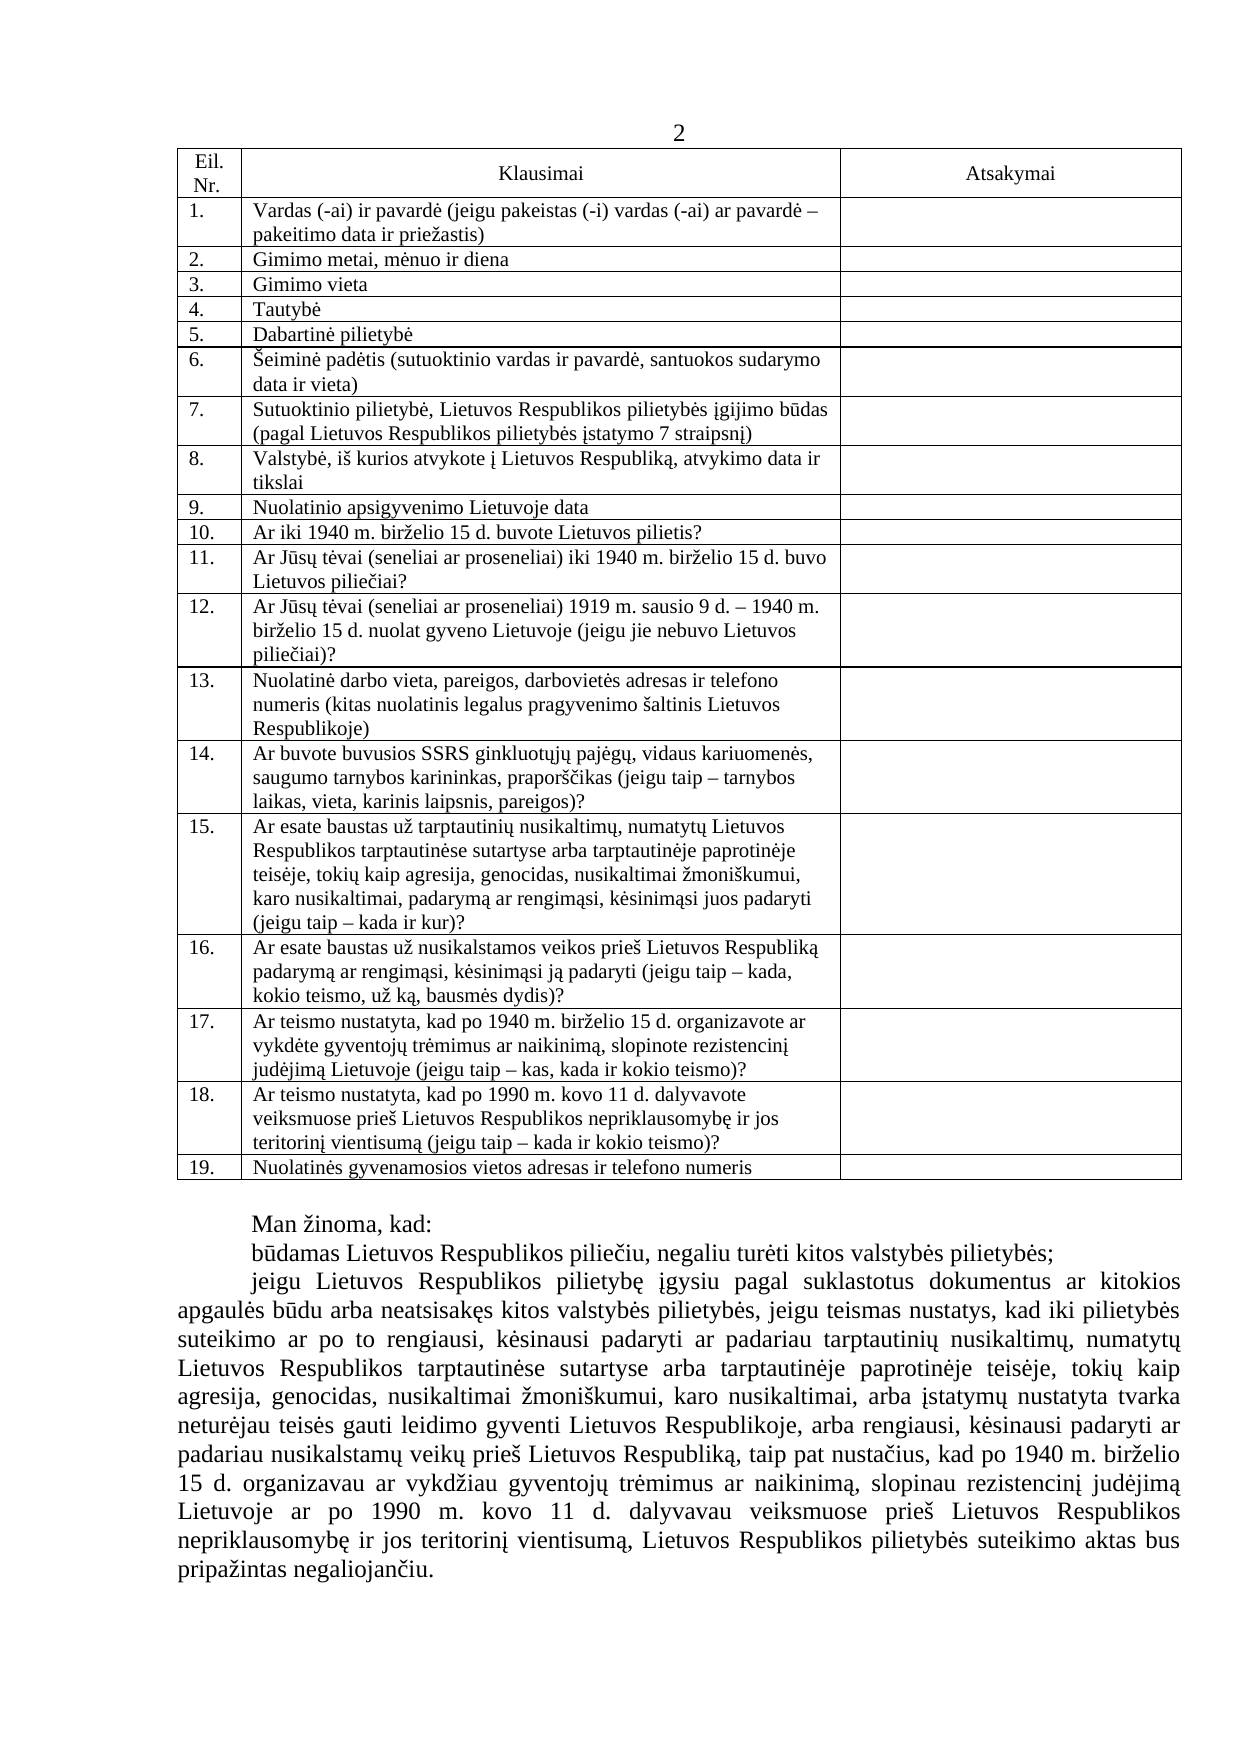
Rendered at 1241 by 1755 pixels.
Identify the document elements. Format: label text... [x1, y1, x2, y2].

table_cell Ar teismo nustatyta, kad po 1940 m. birželio 15 d. organizavote ar vykdėte gyventojų trėmimus ar naikinimą, slopinote rezistencinį judėjimą Lietuvoje (jeigu taip – kas, kada ir kokio teismo)? [242, 1009, 840, 1081]
table_cell 15. [178, 814, 241, 934]
table_cell Vardas (-ai) ir pavardė (jeigu pakeistas (-i) vardas (-ai) ar pavardė – pakeitimo data ir priežastis) [242, 198, 840, 246]
table_cell [841, 348, 1181, 396]
table_cell 19. [178, 1155, 241, 1179]
table_cell 2. [178, 247, 241, 271]
table_cell [841, 545, 1181, 593]
text Man žinoma, kad: [177, 1209, 1181, 1238]
table_cell [841, 814, 1181, 934]
table_cell Ar Jūsų tėvai (seneliai ar proseneliai) 1919 m. sausio 9 d. – 1940 m. birželio 15 d. nuolat gyveno Lietuvoje (jeigu jie nebuvo Lietuvos piliečiai)? [242, 594, 840, 666]
table_cell Valstybė, iš kurios atvykote į Lietuvos Respubliką, atvykimo data ir tikslai [242, 446, 840, 494]
table_cell [841, 668, 1181, 740]
table_cell 6. [178, 348, 241, 396]
table_cell [841, 1155, 1181, 1179]
table_cell Ar buvote buvusios SSRS ginkluotųjų pajėgų, vidaus kariuomenės, saugumo tarnybos karininkas, praporščikas (jeigu taip – tarnybos laikas, vieta, karinis laipsnis, pareigos)? [242, 741, 840, 813]
table_cell Ar iki 1940 m. birželio 15 d. buvote Lietuvos pilietis? [242, 520, 840, 544]
table_cell Ar teismo nustatyta, kad po 1990 m. kovo 11 d. dalyvavote veiksmuose prieš Lietuvos Respublikos nepriklausomybę ir jos teritorinį vientisumą (jeigu taip – kada ir kokio teismo)? [242, 1082, 840, 1154]
table_cell 7. [178, 397, 241, 445]
table_cell 11. [178, 545, 241, 593]
table_cell Nuolatinė darbo vieta, pareigos, darbovietės adresas ir telefono numeris (kitas nuolatinis legalus pragyvenimo šaltinis Lietuvos Respublikoje) [242, 668, 840, 740]
table_cell Gimimo vieta [242, 272, 840, 296]
table_cell Dabartinė pilietybė [242, 322, 840, 346]
table_cell Nuolatinės gyvenamosios vietos adresas ir telefono numeris [242, 1155, 840, 1179]
table_cell 5. [178, 322, 241, 346]
table_header Atsakymai [841, 149, 1181, 197]
table_cell 17. [178, 1009, 241, 1081]
table_cell Šeiminė padėtis (sutuoktinio vardas ir pavardė, santuokos sudarymo data ir vieta) [242, 348, 840, 396]
table_cell 10. [178, 520, 241, 544]
text jeigu Lietuvos Respublikos pilietybę įgysiu pagal suklastotus dokumentus ar kitokios apgaulės būdu arba neatsisakęs kitos valstybės pilietybės, jeigu teismas nustatys, kad iki pilietybės suteikimo ar po to rengiausi, kėsinausi padaryti ar padariau tarptautinių nusikaltimų, numatytų Lietuvos Respublikos tarptautinėse sutartyse arba tarptautinėje paprotinėje teisėje, tokių kaip agresija, genocidas, nusikaltimai žmoniškumui, karo nusikaltimai, arba įstatymų nustatyta tvarka neturėjau teisės gauti leidimo gyventi Lietuvos Respublikoje, arba rengiausi, kėsinausi padaryti ar padariau nusikalstamų veikų prieš Lietuvos Respubliką, taip pat nustačius, kad po 1940 m. birželio 15 d. organizavau ar vykdžiau gyventojų trėmimus ar naikinimą, slopinau rezistencinį judėjimą Lietuvoje ar po 1990 m. kovo 11 d. dalyvavau veiksmuose prieš Lietuvos Respublikos nepriklausomybę ir jos teritorinį vientisumą, Lietuvos Respublikos pilietybės suteikimo aktas bus pripažintas negaliojančiu. [177, 1266, 1181, 1583]
table_cell [841, 397, 1181, 445]
table_cell 8. [178, 446, 241, 494]
table_cell [841, 935, 1181, 1007]
table_cell Sutuoktinio pilietybė, Lietuvos Respublikos pilietybės įgijimo būdas (pagal Lietuvos Respublikos pilietybės įstatymo 7 straipsnį) [242, 397, 840, 445]
table_cell 14. [178, 741, 241, 813]
table_cell 16. [178, 935, 241, 1007]
table_cell [841, 1082, 1181, 1154]
table_header Klausimai [242, 149, 840, 197]
table_cell [841, 594, 1181, 666]
table_cell [841, 322, 1181, 346]
table_cell 9. [178, 495, 241, 519]
table_cell Ar esate baustas už nusikalstamos veikos prieš Lietuvos Respubliką padarymą ar rengimąsi, kėsinimąsi ją padaryti (jeigu taip – kada, kokio teismo, už ką, bausmės dydis)? [242, 935, 840, 1007]
table_cell [841, 495, 1181, 519]
table_cell Gimimo metai, mėnuo ir diena [242, 247, 840, 271]
table_cell [841, 741, 1181, 813]
table_cell [841, 520, 1181, 544]
table_cell [841, 198, 1181, 246]
table_cell Ar Jūsų tėvai (seneliai ar proseneliai) iki 1940 m. birželio 15 d. buvo Lietuvos piliečiai? [242, 545, 840, 593]
table_cell Ar esate baustas už tarptautinių nusikaltimų, numatytų Lietuvos Respublikos tarptautinėse sutartyse arba tarptautinėje paprotinėje teisėje, tokių kaip agresija, genocidas, nusikaltimai žmoniškumui, karo nusikaltimai, padarymą ar rengimąsi, kėsinimąsi juos padaryti (jeigu taip – kada ir kur)? [242, 814, 840, 934]
table_cell 3. [178, 272, 241, 296]
table_cell [841, 446, 1181, 494]
text būdamas Lietuvos Respublikos piliečiu, negaliu turėti kitos valstybės pilietybės; [177, 1238, 1181, 1266]
table_cell [841, 247, 1181, 271]
table_cell 12. [178, 594, 241, 666]
table_cell 1. [178, 198, 241, 246]
table_cell Nuolatinio apsigyvenimo Lietuvoje data [242, 495, 840, 519]
table_cell [841, 272, 1181, 296]
table_cell [841, 1009, 1181, 1081]
table_cell 18. [178, 1082, 241, 1154]
table_header Eil. Nr. [178, 149, 241, 197]
table_cell 4. [178, 297, 241, 321]
table_cell 13. [178, 668, 241, 740]
table_cell [841, 297, 1181, 321]
table_cell Tautybė [242, 297, 840, 321]
